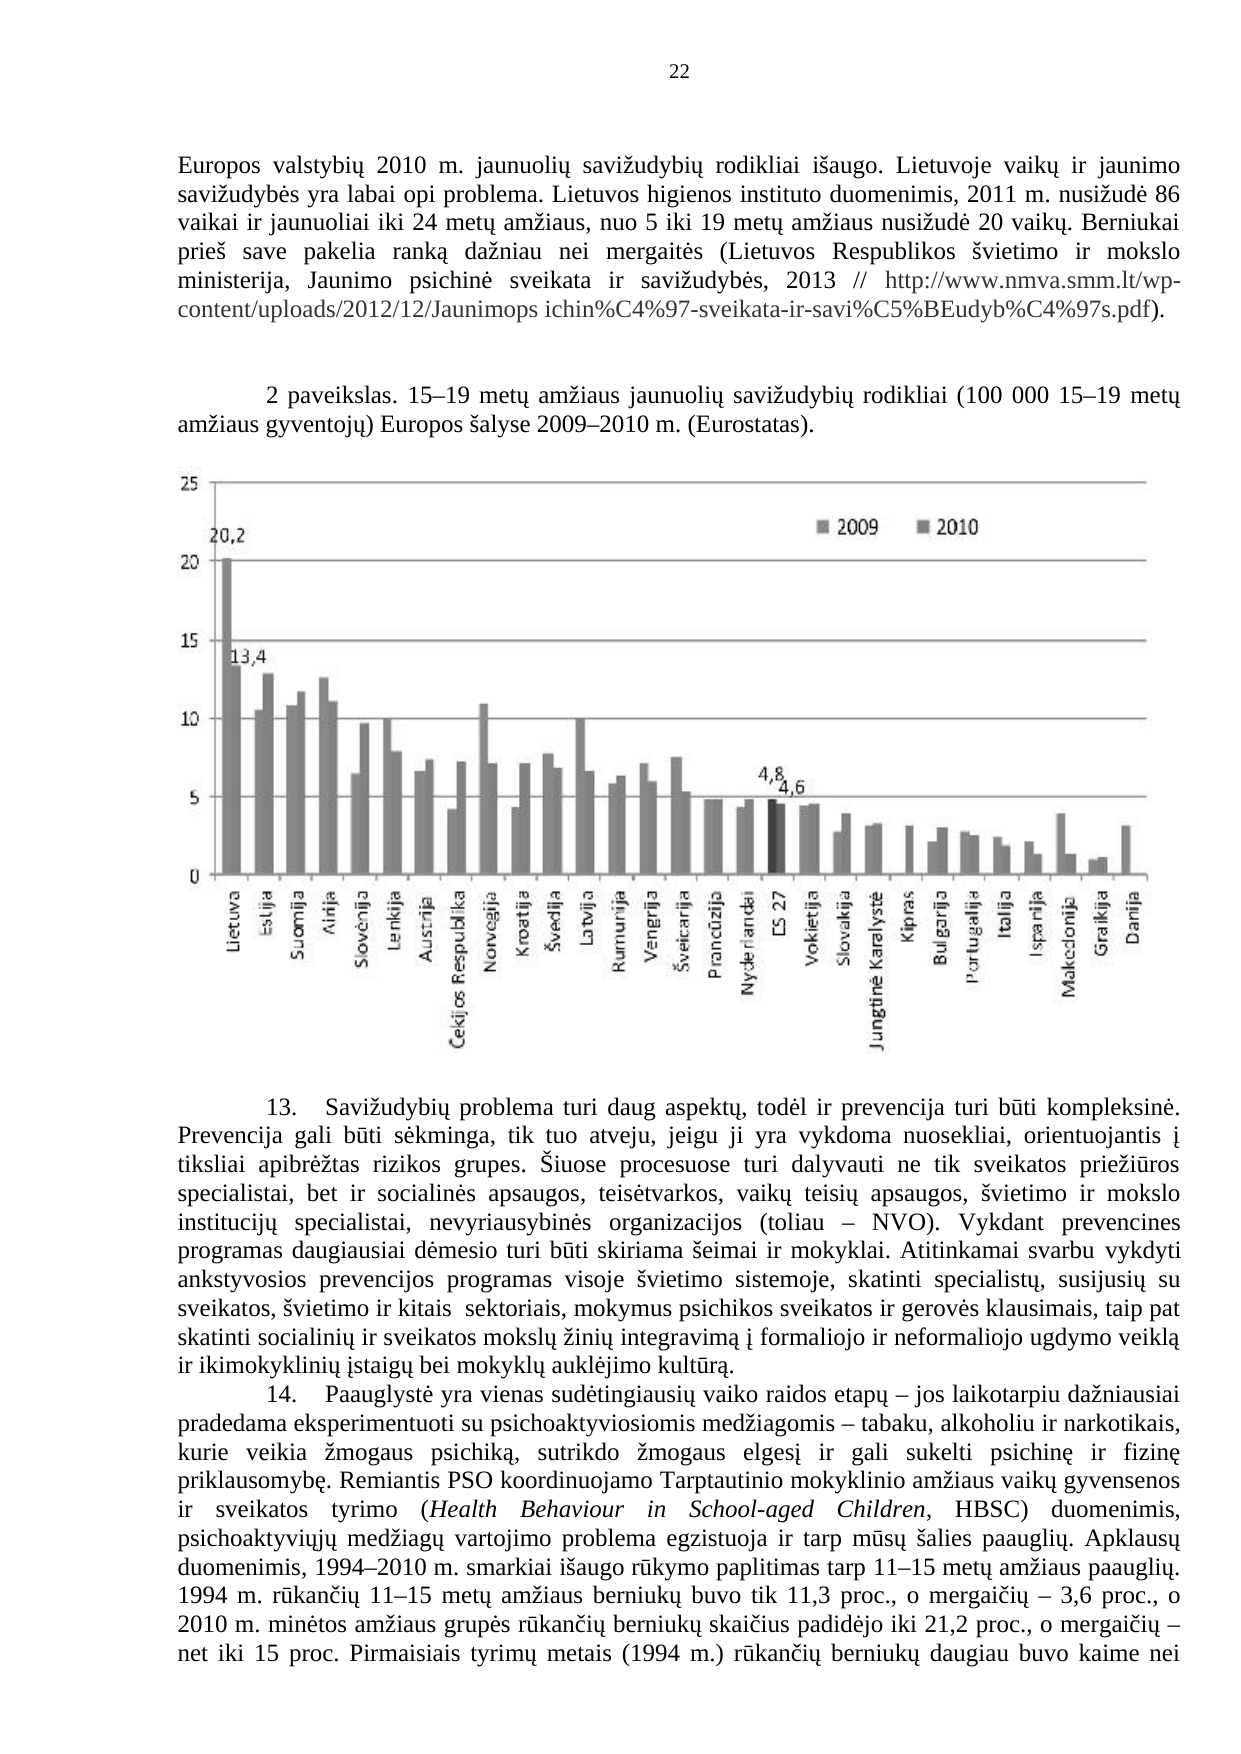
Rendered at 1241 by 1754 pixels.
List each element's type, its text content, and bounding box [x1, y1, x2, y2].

text 14. Paauglystė yra vienas sudėtingiausių vaiko raidos etapų – jos laikotarpiu dažniausiai pradedama eksperimentuoti su psichoaktyviosiomis medžiagomis – tabaku, alkoholiu ir narkotikais, kurie veikia žmogaus psichiką, sutrikdo žmogaus elgesį ir gali sukelti psichinę ir fizinę priklausomybę. Remiantis PSO koordinuojamo Tarptautinio mokyklinio amžiaus vaikų gyvensenos ir sveikatos tyrimo (Health Behaviour in School-aged Children, HBSC) duomenimis, psichoaktyviųjų medžiagų vartojimo problema egzistuoja ir tarp mūsų šalies paauglių. Apklausų duomenimis, 1994–2010 m. smarkiai išaugo rūkymo paplitimas tarp 11–15 metų amžiaus paauglių. 1994 m. rūkančių 11–15 metų amžiaus berniukų buvo tik 11,3 proc., o mergaičių – 3,6 proc., o 2010 m. minėtos amžiaus grupės rūkančių berniukų skaičius padidėjo iki 21,2 proc., o mergaičių – net iki 15 proc. Pirmaisiais tyrimų metais (1994 m.) rūkančių berniukų daugiau buvo kaime nei [177, 1379, 1181, 1667]
text Europos valstybių 2010 m. jaunuolių savižudybių rodikliai išaugo. Lietuvoje vaikų ir jaunimo savižudybės yra labai opi problema. Lietuvos higienos instituto duomenimis, 2011 m. nusižudė 86 vaikai ir jaunuoliai iki 24 metų amžiaus, nuo 5 iki 19 metų amžiaus nusižudė 20 vaikų. Berniukai prieš save pakelia ranką dažniau nei mergaitės (Lietuvos Respublikos švietimo ir mokslo ministerija, Jaunimo psichinė sveikata ir savižudybės, 2013 // http://www.nmva.smm.lt/wp-content/uploads/2012/12/Jaunimops ichin%C4%97-sveikata-ir-savi%C5%BEudyb%C4%97s.pdf). [177, 150, 1181, 322]
text 13. Savižudybių problema turi daug aspektų, todėl ir prevencija turi būti kompleksinė. Prevencija gali būti sėkminga, tik tuo atveju, jeigu ji yra vykdoma nuosekliai, orientuojantis į tiksliai apibrėžtas rizikos grupes. Šiuose procesuose turi dalyvauti ne tik sveikatos priežiūros specialistai, bet ir socialinės apsaugos, teisėtvarkos, vaikų teisių apsaugos, švietimo ir mokslo institucijų specialistai, nevyriausybinės organizacijos (toliau – NVO). Vykdant prevencines programas daugiausiai dėmesio turi būti skiriama šeimai ir mokyklai. Atitinkamai svarbu vykdyti ankstyvosios prevencijos programas visoje švietimo sistemoje, skatinti specialistų, susijusių su sveikatos, švietimo ir kitais sektoriais, mokymus psichikos sveikatos ir gerovės klausimais, taip pat skatinti socialinių ir sveikatos mokslų žinių integravimą į formaliojo ir neformaliojo ugdymo veiklą ir ikimokyklinių įstaigų bei mokyklų auklėjimo kultūrą. [177, 1092, 1181, 1379]
text 2 paveikslas. 15–19 metų amžiaus jaunuolių savižudybių rodikliai (100 000 15–19 metų amžiaus gyventojų) Europos šalyse 2009–2010 m. (Eurostatas). [177, 380, 1181, 437]
